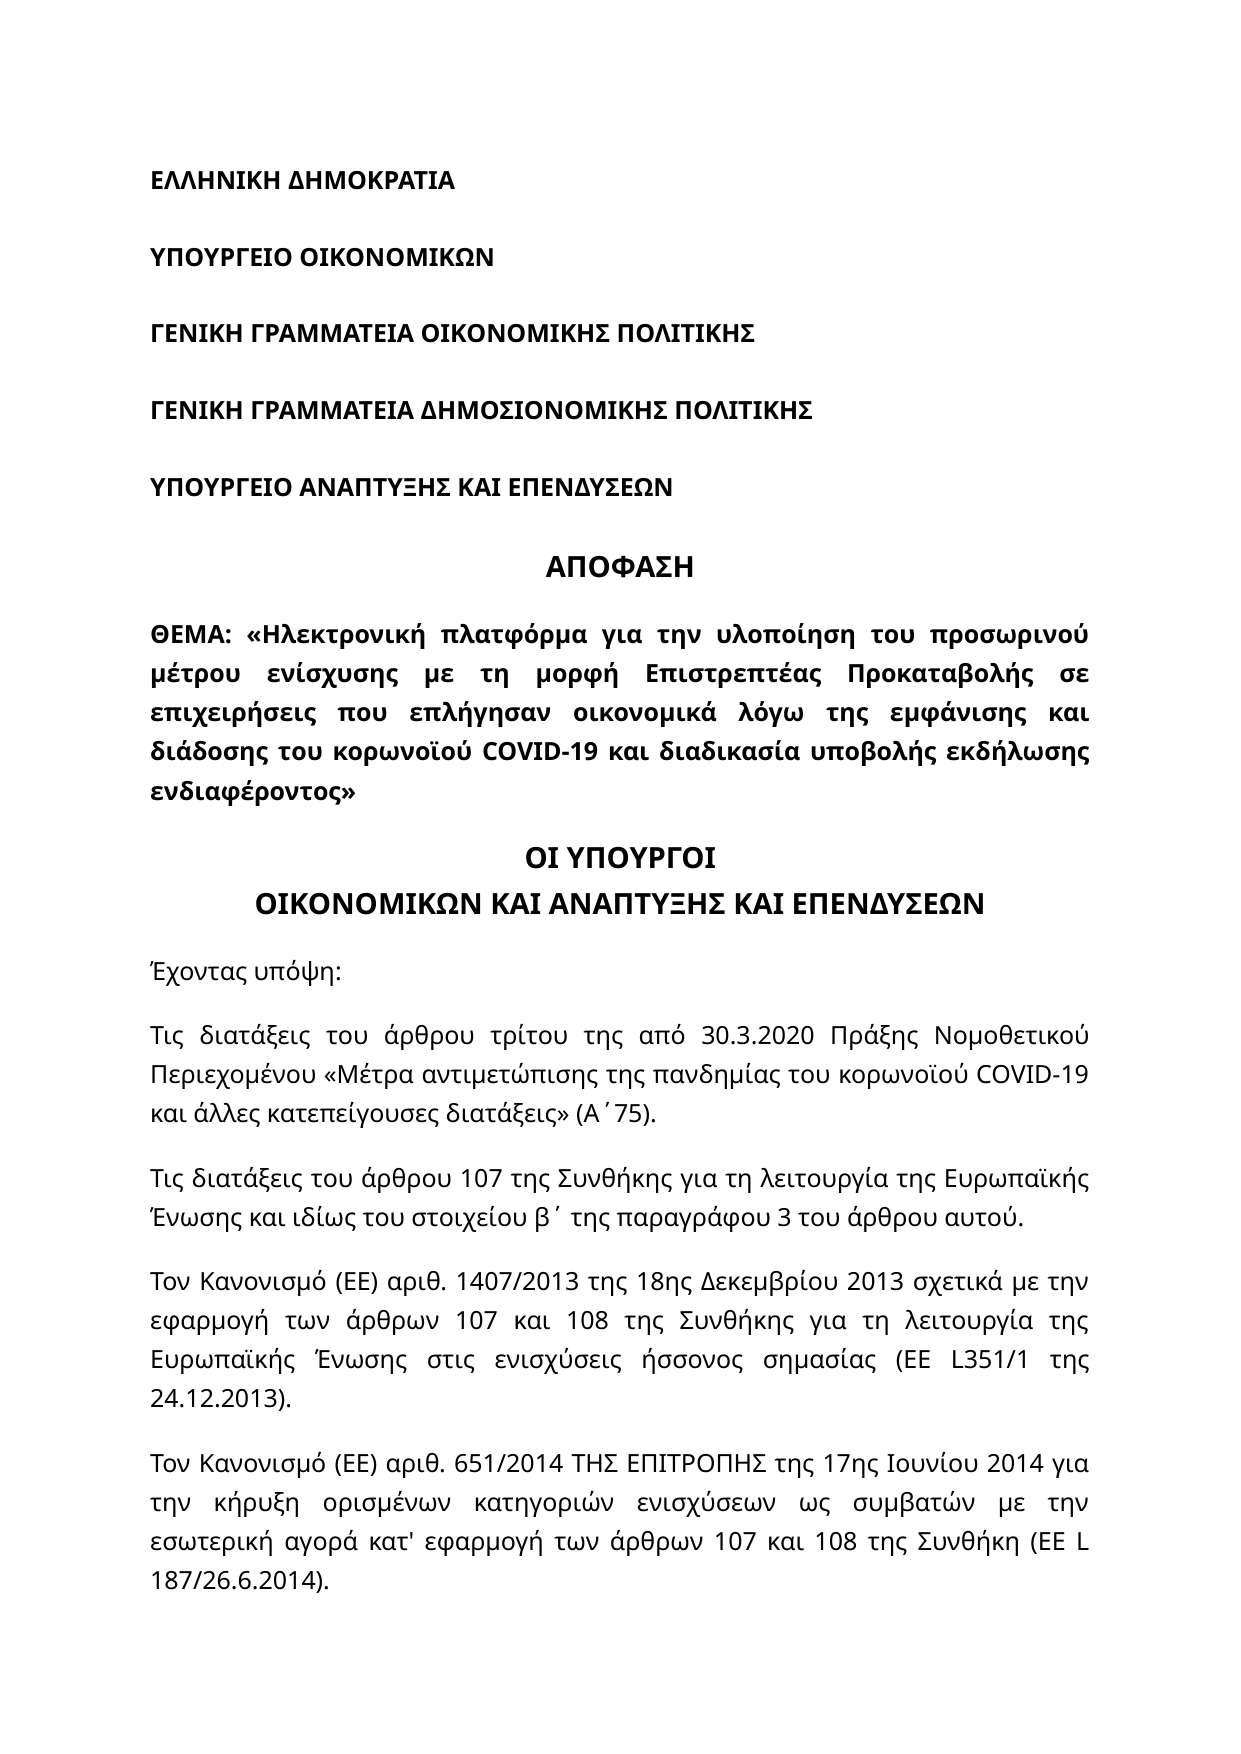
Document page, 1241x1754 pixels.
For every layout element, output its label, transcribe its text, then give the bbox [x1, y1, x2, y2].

text ΟΙ ΥΠΟΥΡΓΟΙ ΟΙΚΟΝΟΜΙΚΩΝ ΚΑΙ ΑΝΑΠΤΥΞΗΣ ΚΑΙ ΕΠΕΝΔΥΣΕΩΝ [150, 837, 1090, 923]
text ΘΕΜΑ: «Ηλεκτρονική πλατφόρμα για την υλοποίηση του προσωρινού μέτρου ενίσχυσης με τη μορφή Επιστρεπτέας Προκαταβολής σε επιχειρήσεις που επλήγησαν οικονομικά λόγω της εμφάνισης και διάδοσης του κορωνοϊού COVID-19 και διαδικασία υποβολής εκδήλωσης ενδιαφέροντος» [150, 616, 1090, 807]
text ΑΠΟΦΑΣΗ [150, 546, 1090, 586]
title ΥΠΟΥΡΓΕΙΟ ΑΝΑΠΤΥΞΗΣ ΚΑΙ ΕΠΕΝΔΥΣΕΩΝ [150, 469, 1090, 503]
text Τον Κανονισμό (ΕΕ) αριθ. 651/2014 ΤΗΣ ΕΠΙΤΡΟΠΗΣ της 17ης Ιουνίου 2014 για την κήρυξη ορισμένων κατηγοριών ενισχύσεων ως συμβατών με την εσωτερική αγορά κατ' εφαρμογή των άρθρων 107 και 108 της Συνθήκη (ΕΕ L 187/26.6.2014). [150, 1445, 1090, 1597]
text Έχοντας υπόψη: [150, 953, 1090, 988]
text Τις διατάξεις του άρθρου τρίτου της από 30.3.2020 Πράξης Νομοθετικού Περιεχομένου «Μέτρα αντιμετώπισης της πανδημίας του κορωνοϊού COVID-19 και άλλες κατεπείγουσες διατάξεις» (Α΄75). [150, 1018, 1090, 1130]
title ΕΛΛΗΝΙΚΗ ΔΗΜΟΚΡΑΤΙΑ [150, 162, 1090, 197]
title ΥΠΟΥΡΓΕΙΟ ΟΙΚΟΝΟΜΙΚΩΝ [150, 239, 1090, 273]
title ΓΕΝΙΚΗ ΓΡΑΜΜΑΤΕΙΑ ΟΙΚΟΝΟΜΙΚΗΣ ΠΟΛΙΤΙΚΗΣ [150, 316, 1090, 350]
text Τον Κανονισμό (ΕΕ) αριθ. 1407/2013 της 18ης Δεκεμβρίου 2013 σχετικά με την εφαρμογή των άρθρων 107 και 108 της Συνθήκης για τη λειτουργία της Ευρωπαϊκής Ένωσης στις ενισχύσεις ήσσονος σημασίας (ΕΕ L351/1 της 24.12.2013). [150, 1263, 1090, 1415]
title ΓΕΝΙΚΗ ΓΡΑΜΜΑΤΕΙΑ ΔΗΜΟΣΙΟΝΟΜΙΚΗΣ ΠΟΛΙΤΙΚΗΣ [150, 392, 1090, 427]
text Τις διατάξεις του άρθρου 107 της Συνθήκης για τη λειτουργία της Ευρωπαϊκής Ένωσης και ιδίως του στοιχείου β΄ της παραγράφου 3 του άρθρου αυτού. [150, 1160, 1090, 1233]
